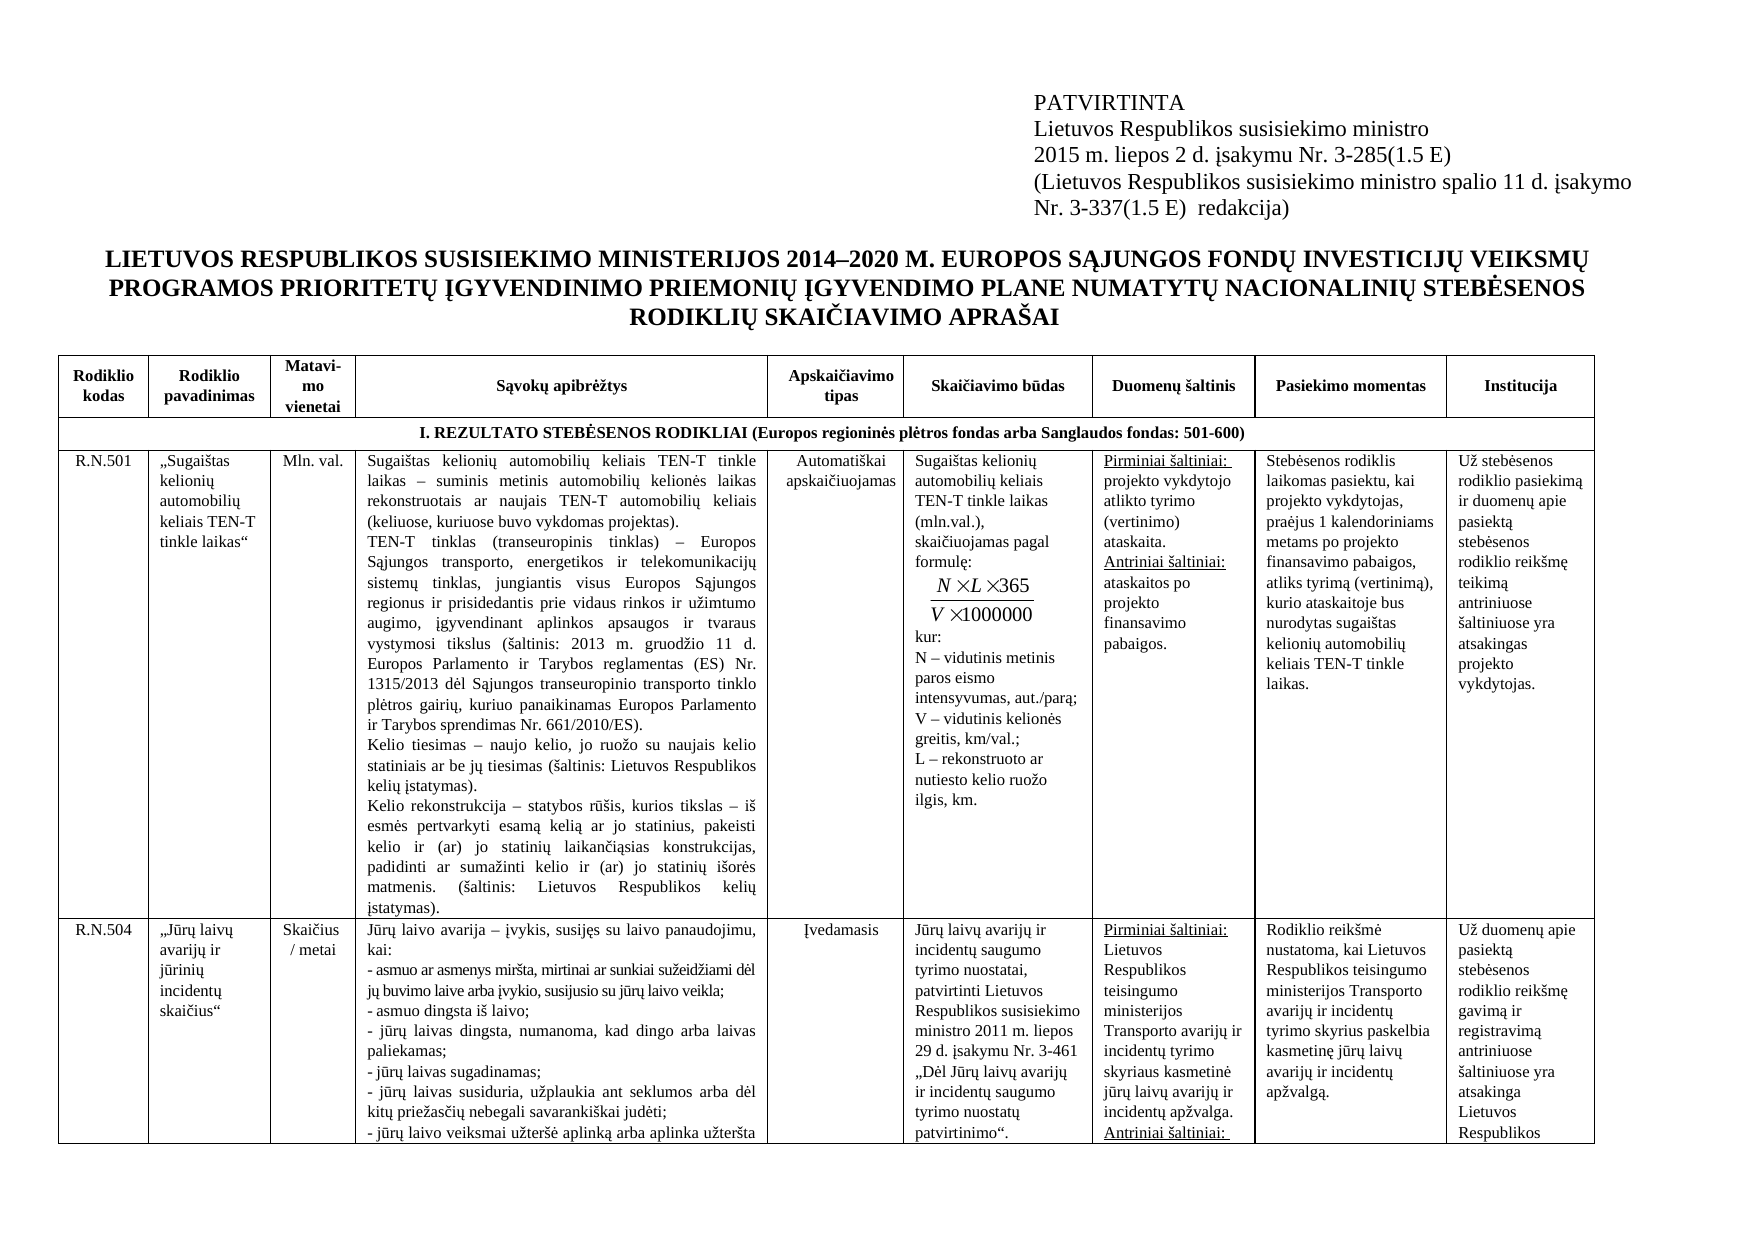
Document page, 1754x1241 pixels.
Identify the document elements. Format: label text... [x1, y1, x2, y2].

table_header Matavi-mo vienetai [271, 356, 355, 417]
table_header Institucija [1447, 356, 1594, 417]
text Lietuvos Respublikos susisiekimo ministro [1034, 115, 1636, 141]
table_header Rodiklio kodas [59, 356, 148, 417]
table_cell Pirminiai šaltiniai: projekto vykdytojo atlikto tyrimo (vertinimo) ataskaita. Antriniai šaltiniai: ataskaitos po projekto finansavimo pabaigos. [1093, 451, 1254, 918]
table_cell Įvedamasis [768, 919, 903, 1143]
table_cell „Jūrų laivų avarijų ir jūrinių incidentų skaičius“ [149, 919, 270, 1143]
table_cell I. REZULTATO STEBĖSENOS RODIKLIAI (Europos regioninės plėtros fondas arba Sanglaudos fondas: 501-600) [59, 418, 1594, 449]
text LIETUVOS RESPUBLIKOS SUSISIEKIMO MINISTERIJOS 2014–2020 M. EUROPOS SĄJUNGOS FONDŲ INVESTICIJŲ VEIKSMŲ PROGRAMOS PRIORITETŲ ĮGYVENDINIMO PRIEMONIŲ ĮGYVENDIMO PLANE NUMATYTŲ NACIONALINIŲ STEBĖSENOS RODIKLIŲ SKAIČIAVIMO APRAŠAI [59, 244, 1636, 331]
table_header Duomenų šaltinis [1093, 356, 1254, 417]
table_cell Skaičius / metai [271, 919, 355, 1143]
table_cell Už duomenų apie pasiektą stebėsenos rodiklio reikšmę gavimą ir registravimą antriniuose šaltiniuose yra atsakinga Lietuvos Respublikos [1447, 919, 1594, 1143]
table_cell Jūrų laivų avarijų ir incidentų saugumo tyrimo nuostatai, patvirtinti Lietuvos Respublikos susisiekimo ministro 2011 m. liepos 29 d. įsakymu Nr. 3-461 „Dėl Jūrų laivų avarijų ir incidentų saugumo tyrimo nuostatų patvirtinimo“. [904, 919, 1092, 1143]
table_cell Mln. val. [271, 451, 355, 918]
table_header Sąvokų apibrėžtys [356, 356, 767, 417]
table_cell Sugaištas kelionių automobilių keliais TEN-T tinkle laikas – suminis metinis automobilių kelionės laikas rekonstruotais ar naujais TEN-T automobilių keliais (keliuose, kuriuose buvo vykdomas projektas). TEN-T tinklas (transeuropinis tinklas) – Europos Sąjungos transporto, energetikos ir telekomunikacijų sistemų tinklas, jungiantis visus Europos Sąjungos regionus ir prisidedantis prie vidaus rinkos ir užimtumo augimo, įgyvendinant aplinkos apsaugos ir tvaraus vystymosi tikslus (šaltinis: 2013 m. gruodžio 11 d. Europos Parlamento ir Tarybos reglamentas (ES) Nr. 1315/2013 dėl Sąjungos transeuropinio transporto tinklo plėtros gairių, kuriuo panaikinamas Europos Parlamento ir Tarybos sprendimas Nr. 661/2010/ES). Kelio tiesimas – naujo kelio, jo ruožo su naujais kelio statiniais ar be jų tiesimas (šaltinis: Lietuvos Respublikos kelių įstatymas). Kelio rekonstrukcija – statybos rūšis, kurios tikslas – iš esmės pertvarkyti esamą kelią ar jo statinius, pakeisti kelio ir (ar) jo statinių laikančiąsias konstrukcijas, padidinti ar sumažinti kelio ir (ar) jo statinių išorės matmenis. (šaltinis: Lietuvos Respublikos kelių įstatymas). [356, 451, 767, 918]
text 2015 m. liepos 2 d. įsakymu Nr. 3-285(1.5 E) [1034, 141, 1636, 168]
table_header Pasiekimo momentas [1256, 356, 1446, 417]
table_cell R.N.501 [59, 451, 148, 918]
table_cell Sugaištas kelionių automobilių keliais TEN-T tinkle laikas (mln.val.), skaičiuojamas pagal formulę: kur: N – vidutinis metinis paros eismo intensyvumas, aut./parą; V – vidutinis kelionės greitis, km/val.; L – rekonstruoto ar nutiesto kelio ruožo ilgis, km. [904, 451, 1092, 918]
table_cell „Sugaištas kelionių automobilių keliais TEN-T tinkle laikas“ [149, 451, 270, 918]
text (Lietuvos Respublikos susisiekimo ministro spalio 11 d. įsakymo Nr. 3-337(1.5 E) redakcija) [1034, 168, 1636, 220]
table_header Skaičiavimo būdas [904, 356, 1092, 417]
table_cell Už stebėsenos rodiklio pasiekimą ir duomenų apie pasiektą stebėsenos rodiklio reikšmę teikimą antriniuose šaltiniuose yra atsakingas projekto vykdytojas. [1447, 451, 1594, 918]
table_header Rodiklio pavadinimas [149, 356, 270, 417]
table_cell Rodiklio reikšmė nustatoma, kai Lietuvos Respublikos teisingumo ministerijos Transporto avarijų ir incidentų tyrimo skyrius paskelbia kasmetinę jūrų laivų avarijų ir incidentų apžvalgą. [1256, 919, 1446, 1143]
table_cell Stebėsenos rodiklis laikomas pasiektu, kai projekto vykdytojas, praėjus 1 kalendoriniams metams po projekto finansavimo pabaigos, atliks tyrimą (vertinimą), kurio ataskaitoje bus nurodytas sugaištas kelionių automobilių keliais TEN-T tinkle laikas. [1256, 451, 1446, 918]
table_header Apskaičiavimo tipas [768, 356, 903, 417]
text PATVIRTINTA [1034, 89, 1636, 115]
table_cell Jūrų laivo avarija – įvykis, susijęs su laivo panaudojimu, kai: - asmuo ar asmenys miršta, mirtinai ar sunkiai sužeidžiami dėl jų buvimo laive arba įvykio, susijusio su jūrų laivo veikla; - asmuo dingsta iš laivo; - jūrų laivas dingsta, numanoma, kad dingo arba laivas paliekamas; - jūrų laivas sugadinamas; - jūrų laivas susiduria, užplaukia ant seklumos arba dėl kitų priežasčių nebegali savarankiškai judėti; - jūrų laivo veiksmai užteršė aplinką arba aplinka užteršta [356, 919, 767, 1143]
table_cell Automatiškai apskaičiuojamas [768, 451, 903, 918]
table_cell Pirminiai šaltiniai: Lietuvos Respublikos teisingumo ministerijos Transporto avarijų ir incidentų tyrimo skyriaus kasmetinė jūrų laivų avarijų ir incidentų apžvalga. Antriniai šaltiniai: [1093, 919, 1254, 1143]
table_cell R.N.504 [59, 919, 148, 1143]
